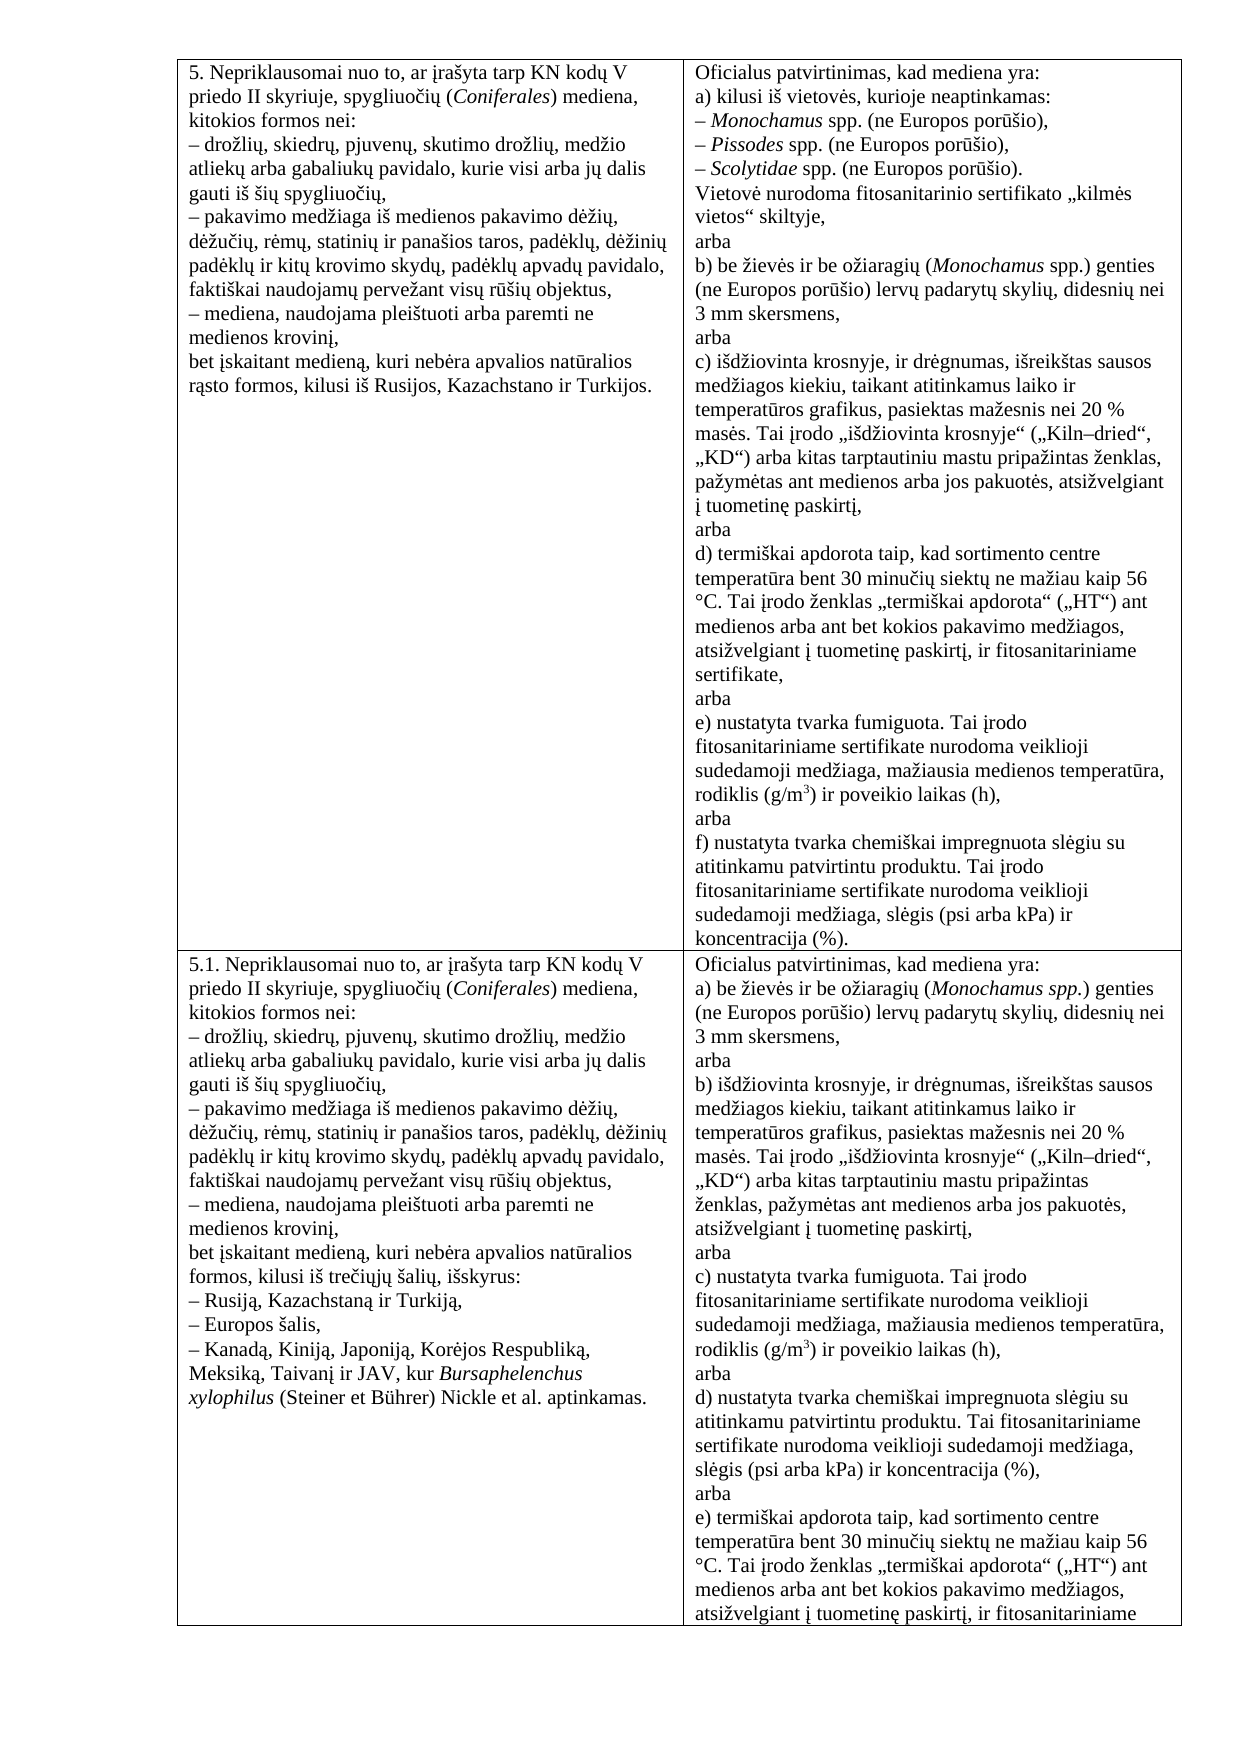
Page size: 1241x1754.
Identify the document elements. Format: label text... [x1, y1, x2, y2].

table_cell Oficialus patvirtinimas, kad mediena yra: a) kilusi iš vietovės, kurioje neaptinkamas: – Monochamus spp. (ne Europos porūšio), – Pissodes spp. (ne Europos porūšio), – Scolytidae spp. (ne Europos porūšio). Vietovė nurodoma fitosanitarinio sertifikato „kilmės vietos“ skiltyje, arba b) be žievės ir be ožiaragių (Monochamus spp.) genties (ne Europos porūšio) lervų padarytų skylių, didesnių nei 3 mm skersmens, arba c) išdžiovinta krosnyje, ir drėgnumas, išreikštas sausos medžiagos kiekiu, taikant atitinkamus laiko ir temperatūros grafikus, pasiektas mažesnis nei 20 % masės. Tai įrodo „išdžiovinta krosnyje“ („Kiln–dried“, „KD“) arba kitas tarptautiniu mastu pripažintas ženklas, pažymėtas ant medienos arba jos pakuotės, atsižvelgiant į tuometinę paskirtį, arba d) termiškai apdorota taip, kad sortimento centre temperatūra bent 30 minučių siektų ne mažiau kaip 56 °C. Tai įrodo ženklas „termiškai apdorota“ („HT“) ant medienos arba ant bet kokios pakavimo medžiagos, atsižvelgiant į tuometinę paskirtį, ir fitosanitariniame sertifikate, arba e) nustatyta tvarka fumiguota. Tai įrodo fitosanitariniame sertifikate nurodoma veiklioji sudedamoji medžiaga, mažiausia medienos temperatūra, rodiklis (g/m3) ir poveikio laikas (h), arba f) nustatyta tvarka chemiškai impregnuota slėgiu su atitinkamu patvirtintu produktu. Tai įrodo fitosanitariniame sertifikate nurodoma veiklioji sudedamoji medžiaga, slėgis (psi arba kPa) ir koncentracija (%). [684, 60, 1181, 950]
table_cell 5.1. Nepriklausomai nuo to, ar įrašyta tarp KN kodų V priedo II skyriuje, spygliuočių (Coniferales) mediena, kitokios formos nei: – drožlių, skiedrų, pjuvenų, skutimo drožlių, medžio atliekų arba gabaliukų pavidalo, kurie visi arba jų dalis gauti iš šių spygliuočių, – pakavimo medžiaga iš medienos pakavimo dėžių, dėžučių, rėmų, statinių ir panašios taros, padėklų, dėžinių padėklų ir kitų krovimo skydų, padėklų apvadų pavidalo, faktiškai naudojamų pervežant visų rūšių objektus, – mediena, naudojama pleištuoti arba paremti ne medienos krovinį, bet įskaitant medieną, kuri nebėra apvalios natūralios formos, kilusi iš trečiųjų šalių, išskyrus: – Rusiją, Kazachstaną ir Turkiją, – Europos šalis, – Kanadą, Kiniją, Japoniją, Korėjos Respubliką, Meksiką, Taivanį ir JAV, kur Bursaphelenchus xylophilus (Steiner et Bührer) Nickle et al. aptinkamas. [178, 951, 683, 1625]
table_cell 5. Nepriklausomai nuo to, ar įrašyta tarp KN kodų V priedo II skyriuje, spygliuočių (Coniferales) mediena, kitokios formos nei: – drožlių, skiedrų, pjuvenų, skutimo drožlių, medžio atliekų arba gabaliukų pavidalo, kurie visi arba jų dalis gauti iš šių spygliuočių, – pakavimo medžiaga iš medienos pakavimo dėžių, dėžučių, rėmų, statinių ir panašios taros, padėklų, dėžinių padėklų ir kitų krovimo skydų, padėklų apvadų pavidalo, faktiškai naudojamų pervežant visų rūšių objektus, – mediena, naudojama pleištuoti arba paremti ne medienos krovinį, bet įskaitant medieną, kuri nebėra apvalios natūralios rąsto formos, kilusi iš Rusijos, Kazachstano ir Turkijos. [178, 60, 683, 950]
table_cell Oficialus patvirtinimas, kad mediena yra: a) be žievės ir be ožiaragių (Monochamus spp.) genties (ne Europos porūšio) lervų padarytų skylių, didesnių nei 3 mm skersmens, arba b) išdžiovinta krosnyje, ir drėgnumas, išreikštas sausos medžiagos kiekiu, taikant atitinkamus laiko ir temperatūros grafikus, pasiektas mažesnis nei 20 % masės. Tai įrodo „išdžiovinta krosnyje“ („Kiln–dried“, „KD“) arba kitas tarptautiniu mastu pripažintas ženklas, pažymėtas ant medienos arba jos pakuotės, atsižvelgiant į tuometinę paskirtį, arba c) nustatyta tvarka fumiguota. Tai įrodo fitosanitariniame sertifikate nurodoma veiklioji sudedamoji medžiaga, mažiausia medienos temperatūra, rodiklis (g/m3) ir poveikio laikas (h), arba d) nustatyta tvarka chemiškai impregnuota slėgiu su atitinkamu patvirtintu produktu. Tai fitosanitariniame sertifikate nurodoma veiklioji sudedamoji medžiaga, slėgis (psi arba kPa) ir koncentracija (%), arba e) termiškai apdorota taip, kad sortimento centre temperatūra bent 30 minučių siektų ne mažiau kaip 56 °C. Tai įrodo ženklas „termiškai apdorota“ („HT“) ant medienos arba ant bet kokios pakavimo medžiagos, atsižvelgiant į tuometinę paskirtį, ir fitosanitariniame [684, 951, 1181, 1625]
